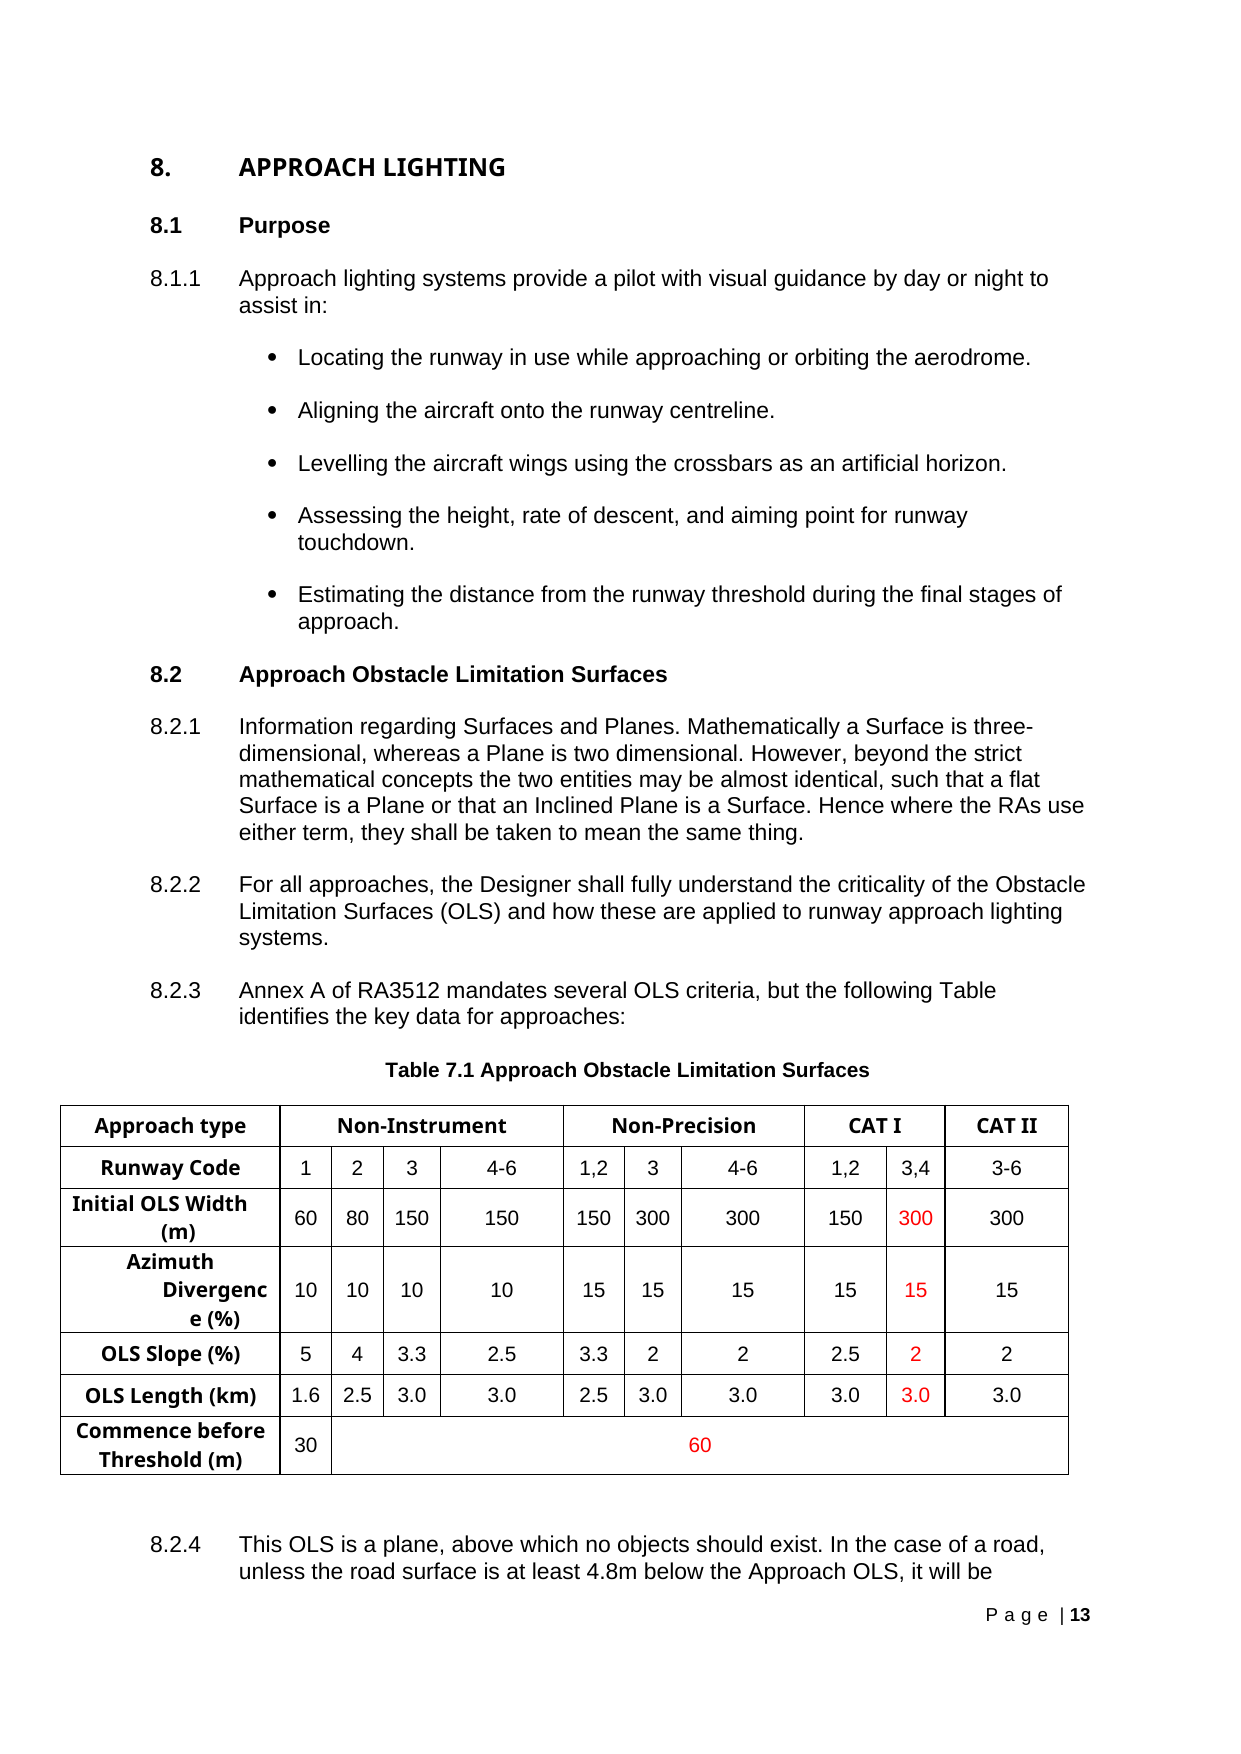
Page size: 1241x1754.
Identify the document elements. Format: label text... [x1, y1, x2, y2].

table_cell Runway Code [61, 1147, 279, 1188]
table_cell 1,2 [564, 1147, 624, 1188]
subtitle Approach Lighting [150, 150, 1090, 184]
table_cell 2 [682, 1333, 804, 1374]
list Levelling the aircraft wings using the crossbars as an artificial horizon. [268, 450, 1090, 476]
table_cell 2 [332, 1147, 383, 1188]
table_cell 80 [332, 1189, 383, 1246]
table_cell 150 [441, 1189, 563, 1246]
table_cell 3 [625, 1147, 681, 1188]
table_cell 2.5 [332, 1375, 383, 1416]
table_cell 300 [946, 1189, 1068, 1246]
table_cell 3.0 [384, 1375, 440, 1416]
table_cell Initial OLS Width (m) [61, 1189, 279, 1246]
table_cell 30 [281, 1417, 331, 1473]
table_cell Azimuth Divergence (%) [61, 1247, 279, 1332]
table_cell 4-6 [682, 1147, 804, 1188]
list Assessing the height, rate of descent, and aiming point for runway touchdown. [268, 502, 1090, 555]
table_cell 2.5 [441, 1333, 563, 1374]
table_cell 3.0 [887, 1375, 944, 1416]
table_cell 2 [887, 1333, 944, 1374]
table_cell Commence before Threshold (m) [61, 1417, 279, 1473]
table_cell 150 [564, 1189, 624, 1246]
table_cell 3.3 [564, 1333, 624, 1374]
table_cell 1.6 [281, 1375, 331, 1416]
table_cell 150 [384, 1189, 440, 1246]
table_cell 4-6 [441, 1147, 563, 1188]
table_cell 1,2 [805, 1147, 886, 1188]
table_cell 4 [332, 1333, 383, 1374]
table_cell 10 [332, 1247, 383, 1332]
table_header Approach type [61, 1106, 279, 1146]
table_cell 3.0 [625, 1375, 681, 1416]
table_cell 15 [682, 1247, 804, 1332]
table_cell 300 [625, 1189, 681, 1246]
table_cell 300 [682, 1189, 804, 1246]
table_cell 15 [625, 1247, 681, 1332]
table_cell 60 [332, 1417, 1068, 1473]
table_cell 3.0 [946, 1375, 1068, 1416]
table_cell 2 [625, 1333, 681, 1374]
table_cell OLS Slope (%) [61, 1333, 279, 1374]
table_cell 2 [946, 1333, 1068, 1374]
list For all approaches, the Designer shall fully understand the criticality of the Obstacle Limitation Surfaces (OLS) and how these are applied to runway approach lighting systems. [150, 871, 1090, 950]
table_cell 10 [441, 1247, 563, 1332]
table_cell 3.0 [441, 1375, 563, 1416]
table_cell 3,4 [887, 1147, 944, 1188]
list This OLS is a plane, above which no objects should exist. In the case of a road, unless the road surface is at least 4.8m below the Approach OLS, it will be [150, 1531, 1090, 1584]
table_cell 10 [281, 1247, 331, 1332]
table_header Non-Instrument [281, 1106, 563, 1146]
table_cell 15 [564, 1247, 624, 1332]
table_cell 15 [805, 1247, 886, 1332]
table_cell OLS Length (km) [61, 1375, 279, 1416]
table_cell 1 [281, 1147, 331, 1188]
table_cell 2.5 [805, 1333, 886, 1374]
table_cell 15 [946, 1247, 1068, 1332]
table_cell 15 [887, 1247, 944, 1332]
table_cell 150 [805, 1189, 886, 1246]
list Estimating the distance from the runway threshold during the final stages of approach. [268, 581, 1090, 634]
table_cell 3.3 [384, 1333, 440, 1374]
table_cell 3 [384, 1147, 440, 1188]
table_header CAT I [805, 1106, 944, 1146]
table_cell 3-6 [946, 1147, 1068, 1188]
list Annex A of RA3512 mandates several OLS criteria, but the following Table identifies the key data for approaches: [150, 977, 1090, 1029]
list Locating the runway in use while approaching or orbiting the aerodrome. [268, 344, 1090, 371]
table_header CAT II [946, 1106, 1068, 1146]
subtitle Purpose [150, 212, 1090, 239]
table_cell 3.0 [682, 1375, 804, 1416]
table_cell 3.0 [805, 1375, 886, 1416]
list Aligning the aircraft onto the runway centreline. [268, 397, 1090, 423]
text Table 7.1 Approach Obstacle Limitation Surfaces [165, 1058, 1090, 1082]
table_header Non-Precision [564, 1106, 804, 1146]
table_cell 300 [887, 1189, 944, 1246]
table_cell 10 [384, 1247, 440, 1332]
subtitle Approach Obstacle Limitation Surfaces [150, 661, 1090, 687]
list Information regarding Surfaces and Planes. Mathematically a Surface is three-dimensional, whereas a Plane is two dimensional. However, beyond the strict mathematical concepts the two entities may be almost identical, such that a flat Surface is a Plane or that an Inclined Plane is a Surface. Hence where the RAs use either term, they shall be taken to mean the same thing. [150, 713, 1090, 845]
table_cell 2.5 [564, 1375, 624, 1416]
table_cell 60 [281, 1189, 331, 1246]
list Approach lighting systems provide a pilot with visual guidance by day or night to assist in: [150, 265, 1090, 318]
table_cell 5 [281, 1333, 331, 1374]
